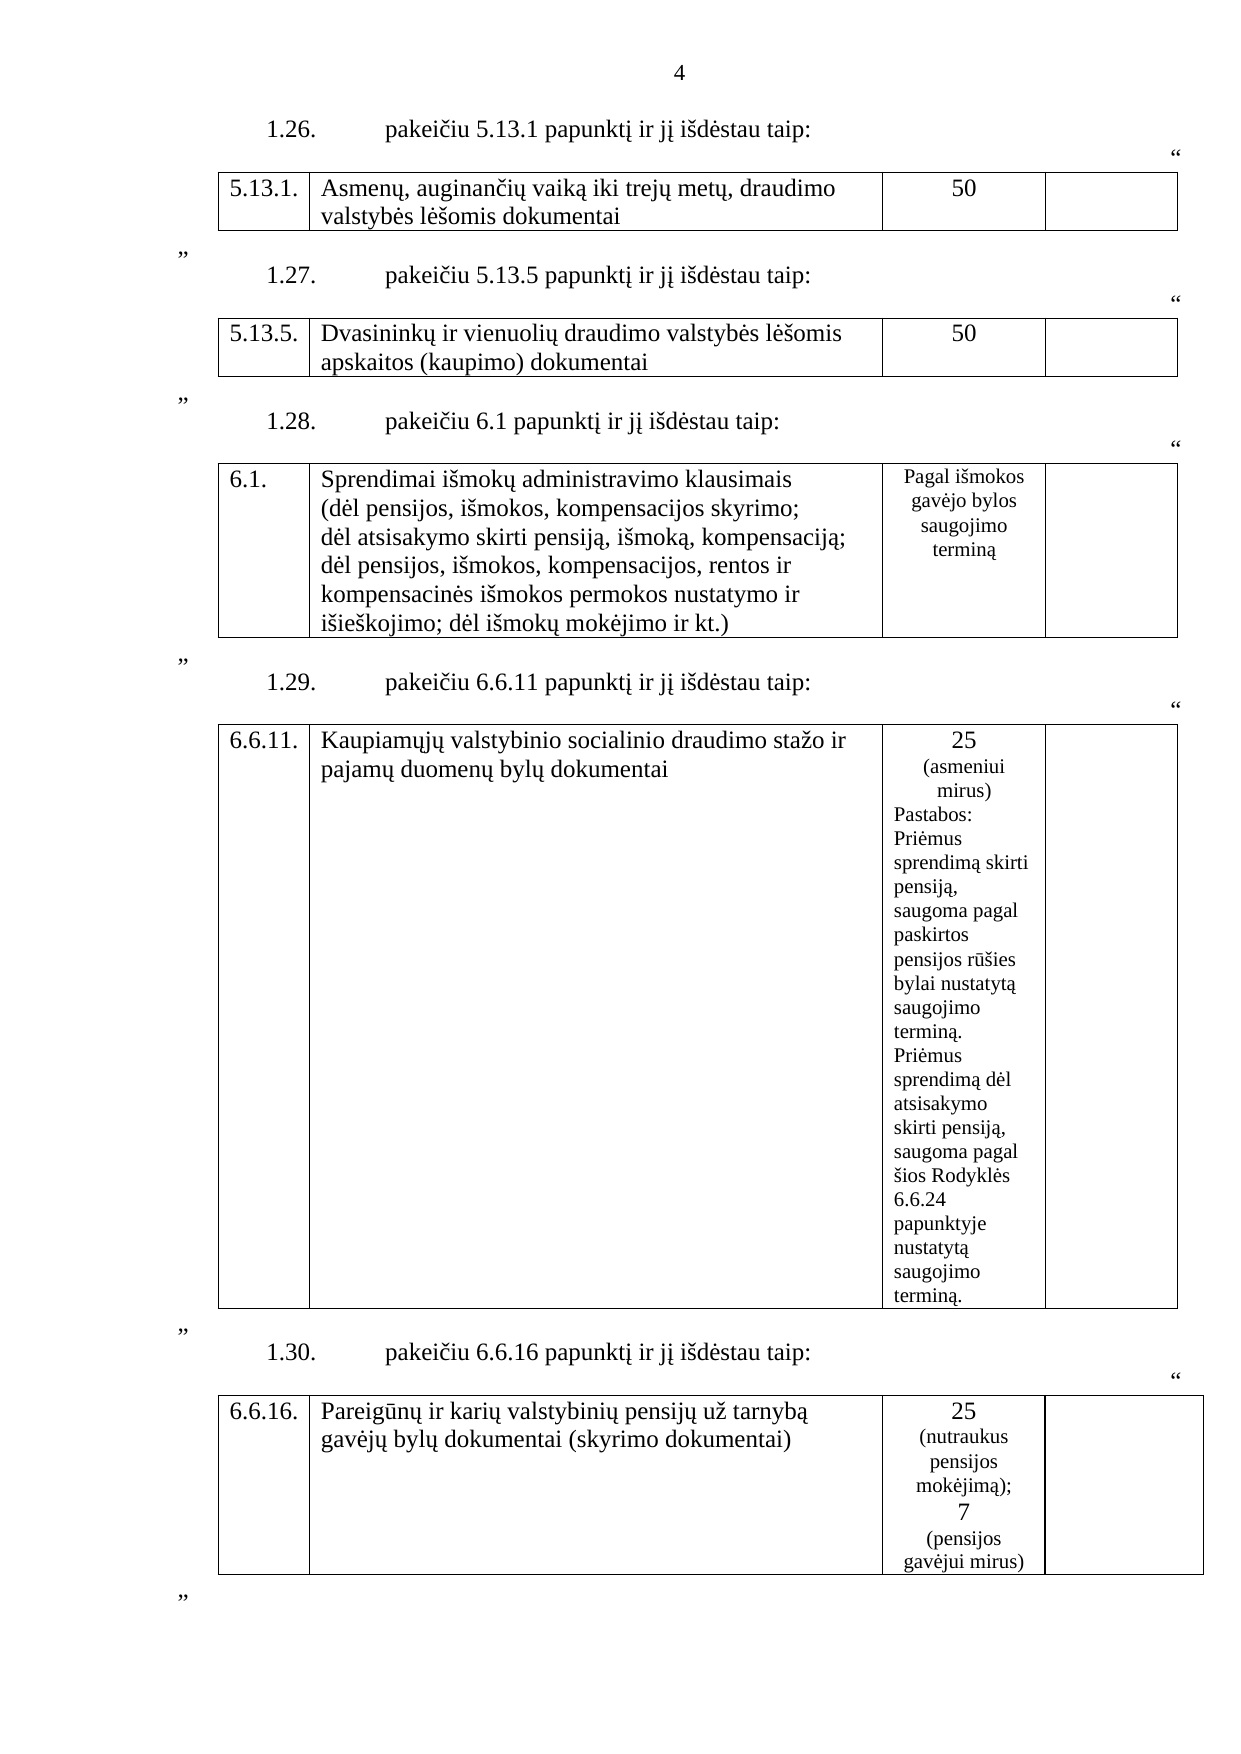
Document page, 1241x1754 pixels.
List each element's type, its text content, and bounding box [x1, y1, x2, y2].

table_header [1046, 319, 1177, 376]
table_header Kaupiamųjų valstybinio socialinio draudimo stažo ir pajamų duomenų bylų dokumentai [310, 725, 882, 1307]
text “ [177, 434, 1181, 463]
text „ [177, 638, 1181, 667]
text 1.29. pakeičiu 6.6.11 papunktį ir jį išdėstau taip: [266, 667, 1181, 695]
text 1.26. pakeičiu 5.13.1 papunktį ir jį išdėstau taip: [266, 114, 1181, 143]
text “ [177, 695, 1181, 724]
text 1.28. pakeičiu 6.1 papunktį ir jį išdėstau taip: [266, 406, 1181, 434]
text „ [177, 377, 1181, 406]
table_header 50 [883, 173, 1045, 230]
table_header [1046, 464, 1177, 637]
text „ [177, 1308, 1181, 1337]
table_header Pareigūnų ir karių valstybinių pensijų už tarnybą gavėjų bylų dokumentai (skyrimo dokumentai) [310, 1396, 882, 1573]
text “ [221, 289, 1181, 317]
table_header 6.6.16. [219, 1396, 309, 1573]
table_header 6.1. [219, 464, 309, 637]
table_header 50 [883, 319, 1045, 376]
table_header Asmenų, auginančių vaiką iki trejų metų, draudimo valstybės lėšomis dokumentai [310, 173, 882, 230]
text 1.27. pakeičiu 5.13.5 papunktį ir jį išdėstau taip: [266, 260, 1181, 289]
table_header Dvasininkų ir vienuolių draudimo valstybės lėšomis apskaitos (kaupimo) dokumentai [310, 319, 882, 376]
text 1.30. pakeičiu 6.6.16 papunktį ir jį išdėstau taip: [266, 1337, 1181, 1366]
table_header [1046, 173, 1177, 230]
table_header 5.13.1. [219, 173, 309, 230]
text “ [221, 1366, 1181, 1395]
table_header 25 (nutraukus pensijos mokėjimą); 7 (pensijos gavėjui mirus) [883, 1396, 1044, 1573]
table_header [1046, 725, 1177, 1307]
table_header Sprendimai išmokų administravimo klausimais (dėl pensijos, išmokos, kompensacijos skyrimo; dėl atsisakymo skirti pensiją, išmoką, kompensaciją; dėl pensijos, išmokos, kompensacijos, rentos ir kompensacinės išmokos permokos nustatymo ir išieškojimo; dėl išmokų mokėjimo ir kt.) [310, 464, 882, 637]
table_header 25 (asmeniui mirus) Pastabos: Priėmus sprendimą skirti pensiją, saugoma pagal paskirtos pensijos rūšies bylai nustatytą saugojimo terminą. Priėmus sprendimą dėl atsisakymo skirti pensiją, saugoma pagal šios Rodyklės 6.6.24 papunktyje nustatytą saugojimo terminą. [883, 725, 1045, 1307]
table_header Pagal išmokos gavėjo bylos saugojimo terminą [883, 464, 1045, 637]
text “ [221, 143, 1181, 172]
table_header 5.13.5. [219, 319, 309, 376]
table_header [1046, 1396, 1203, 1573]
text „ [177, 1574, 1181, 1603]
table_header 6.6.11. [219, 725, 309, 1307]
text „ [177, 231, 1181, 260]
